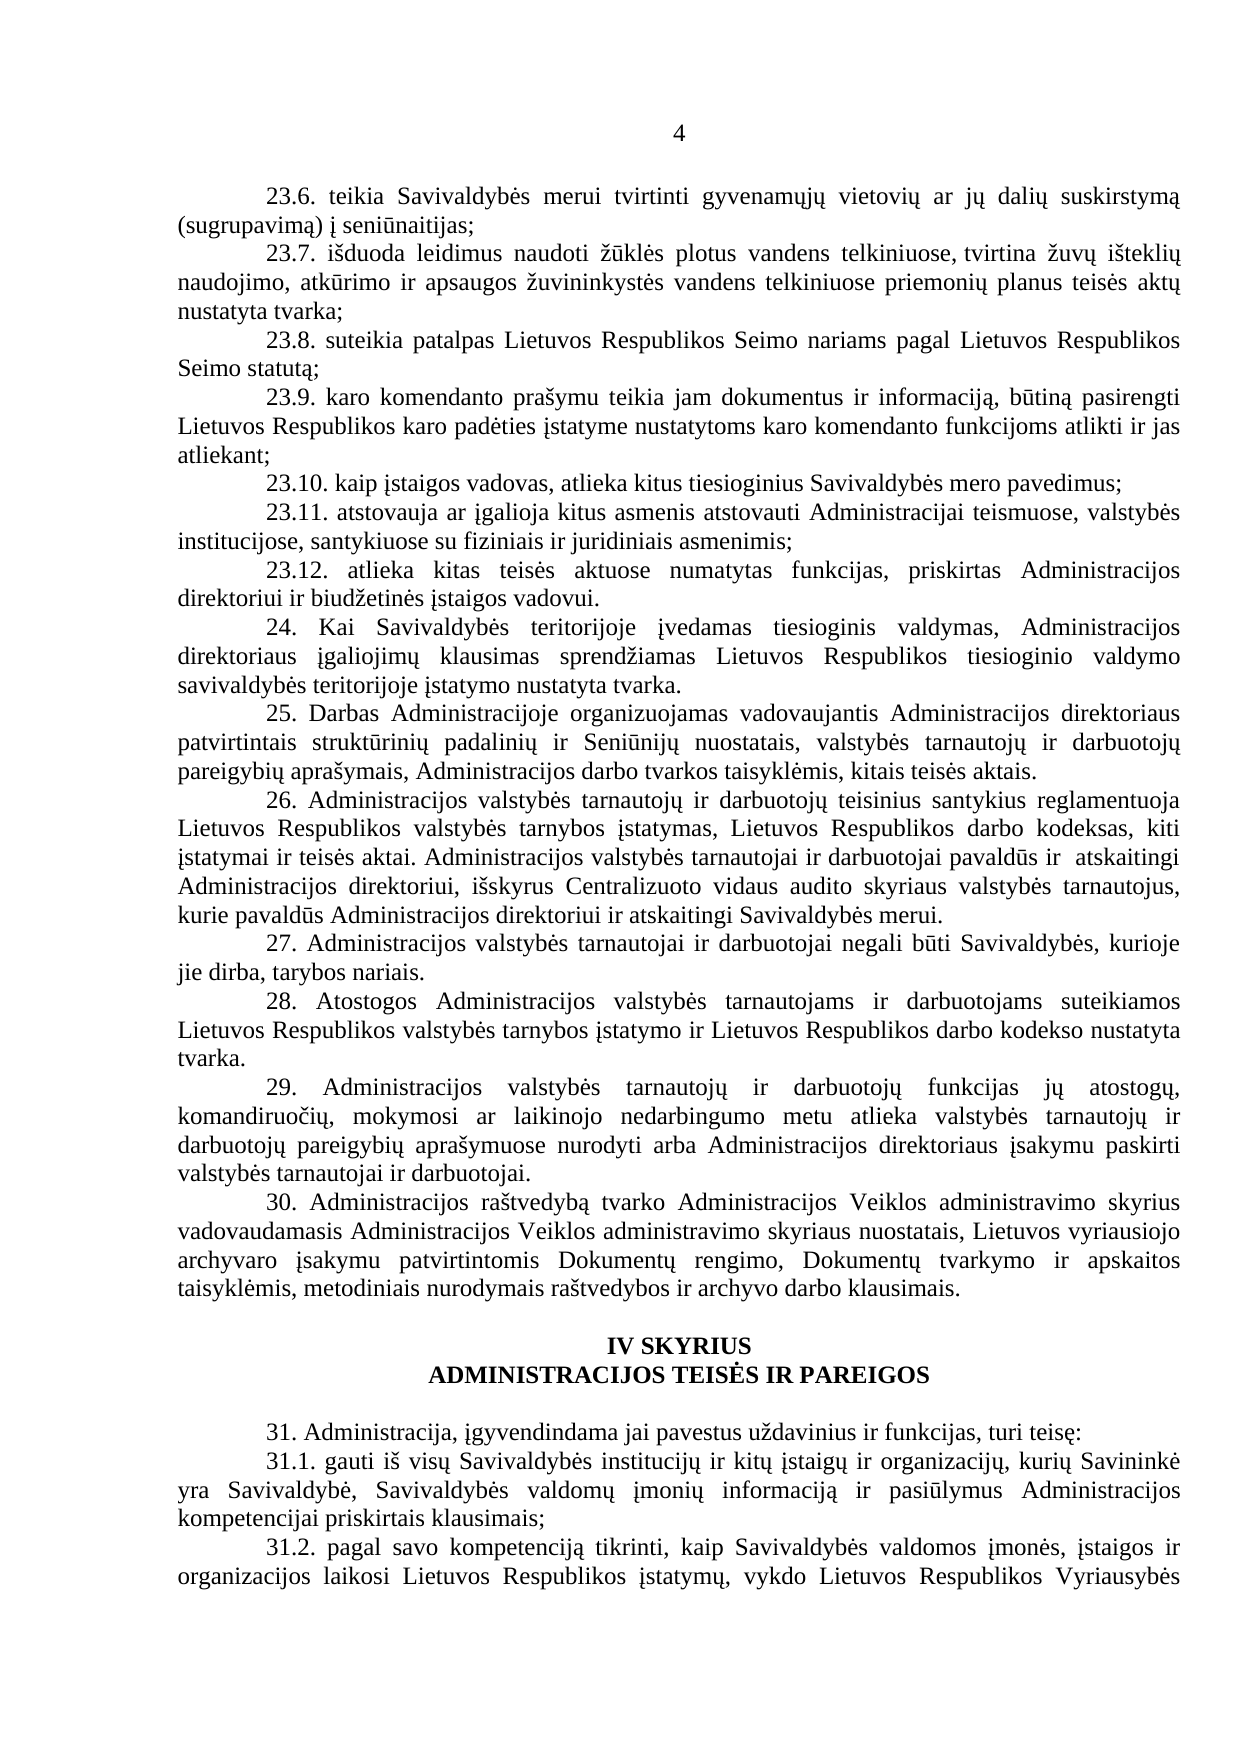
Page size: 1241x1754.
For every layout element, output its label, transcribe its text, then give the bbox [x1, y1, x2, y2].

text ADMINISTRACIJOS TEISĖS IR PAREIGOS [177, 1360, 1181, 1388]
text 31.2. pagal savo kompetenciją tikrinti, kaip Savivaldybės valdomos įmonės, įstaigos ir organizacijos laikosi Lietuvos Respublikos įstatymų, vykdo Lietuvos Respublikos Vyriausybės [177, 1532, 1181, 1590]
text 23.9. karo komendanto prašymu teikia jam dokumentus ir informaciją, būtiną pasirengti Lietuvos Respublikos karo padėties įstatyme nustatytoms karo komendanto funkcijoms atlikti ir jas atliekant; [177, 382, 1181, 468]
text 23.6. teikia Savivaldybės merui tvirtinti gyvenamųjų vietovių ar jų dalių suskirstymą (sugrupavimą) į seniūnaitijas; [177, 181, 1181, 238]
text 30. Administracijos raštvedybą tvarko Administracijos Veiklos administravimo skyrius vadovaudamasis Administracijos Veiklos administravimo skyriaus nuostatais, Lietuvos vyriausiojo archyvaro įsakymu patvirtintomis Dokumentų rengimo, Dokumentų tvarkymo ir apskaitos taisyklėmis, metodiniais nurodymais raštvedybos ir archyvo darbo klausimais. [177, 1187, 1181, 1302]
text 28. Atostogos Administracijos valstybės tarnautojams ir darbuotojams suteikiamos Lietuvos Respublikos valstybės tarnybos įstatymo ir Lietuvos Respublikos darbo kodekso nustatyta tvarka. [177, 986, 1181, 1072]
text 31. Administracija, įgyvendindama jai pavestus uždavinius ir funkcijas, turi teisę: [177, 1417, 1181, 1446]
text 23.12. atlieka kitas teisės aktuose numatytas funkcijas, priskirtas Administracijos direktoriui ir biudžetinės įstaigos vadovui. [177, 555, 1181, 612]
text 23.8. suteikia patalpas Lietuvos Respublikos Seimo nariams pagal Lietuvos Respublikos Seimo statutą; [177, 325, 1181, 382]
text 27. Administracijos valstybės tarnautojai ir darbuotojai negali būti Savivaldybės, kurioje jie dirba, tarybos nariais. [177, 928, 1181, 986]
text 23.10. kaip įstaigos vadovas, atlieka kitus tiesioginius Savivaldybės mero pavedimus; [177, 468, 1181, 497]
text 29. Administracijos valstybės tarnautojų ir darbuotojų funkcijas jų atostogų, komandiruočių, mokymosi ar laikinojo nedarbingumo metu atlieka valstybės tarnautojų ir darbuotojų pareigybių aprašymuose nurodyti arba Administracijos direktoriaus įsakymu paskirti valstybės tarnautojai ir darbuotojai. [177, 1072, 1181, 1187]
text 31.1. gauti iš visų Savivaldybės institucijų ir kitų įstaigų ir organizacijų, kurių Savininkė yra Savivaldybė, Savivaldybės valdomų įmonių informaciją ir pasiūlymus Administracijos kompetencijai priskirtais klausimais; [177, 1446, 1181, 1532]
text 23.7. išduoda leidimus naudoti žūklės plotus vandens telkiniuose, tvirtina žuvų išteklių naudojimo, atkūrimo ir apsaugos žuvininkystės vandens telkiniuose priemonių planus teisės aktų nustatyta tvarka; [177, 238, 1181, 325]
text 24. Kai Savivaldybės teritorijoje įvedamas tiesioginis valdymas, Administracijos direktoriaus įgaliojimų klausimas sprendžiamas Lietuvos Respublikos tiesioginio valdymo savivaldybės teritorijoje įstatymo nustatyta tvarka. [177, 612, 1181, 698]
text 23.11. atstovauja ar įgalioja kitus asmenis atstovauti Administracijai teismuose, valstybės institucijose, santykiuose su fiziniais ir juridiniais asmenimis; [177, 497, 1181, 555]
text 26. Administracijos valstybės tarnautojų ir darbuotojų teisinius santykius reglamentuoja Lietuvos Respublikos valstybės tarnybos įstatymas, Lietuvos Respublikos darbo kodeksas, kiti įstatymai ir teisės aktai. Administracijos valstybės tarnautojai ir darbuotojai pavaldūs ir atskaitingi Administracijos direktoriui, išskyrus Centralizuoto vidaus audito skyriaus valstybės tarnautojus, kurie pavaldūs Administracijos direktoriui ir atskaitingi Savivaldybės merui. [177, 785, 1181, 928]
text 25. Darbas Administracijoje organizuojamas vadovaujantis Administracijos direktoriaus patvirtintais struktūrinių padalinių ir Seniūnijų nuostatais, valstybės tarnautojų ir darbuotojų pareigybių aprašymais, Administracijos darbo tvarkos taisyklėmis, kitais teisės aktais. [177, 698, 1181, 785]
text IV SKYRIUS [177, 1331, 1181, 1360]
